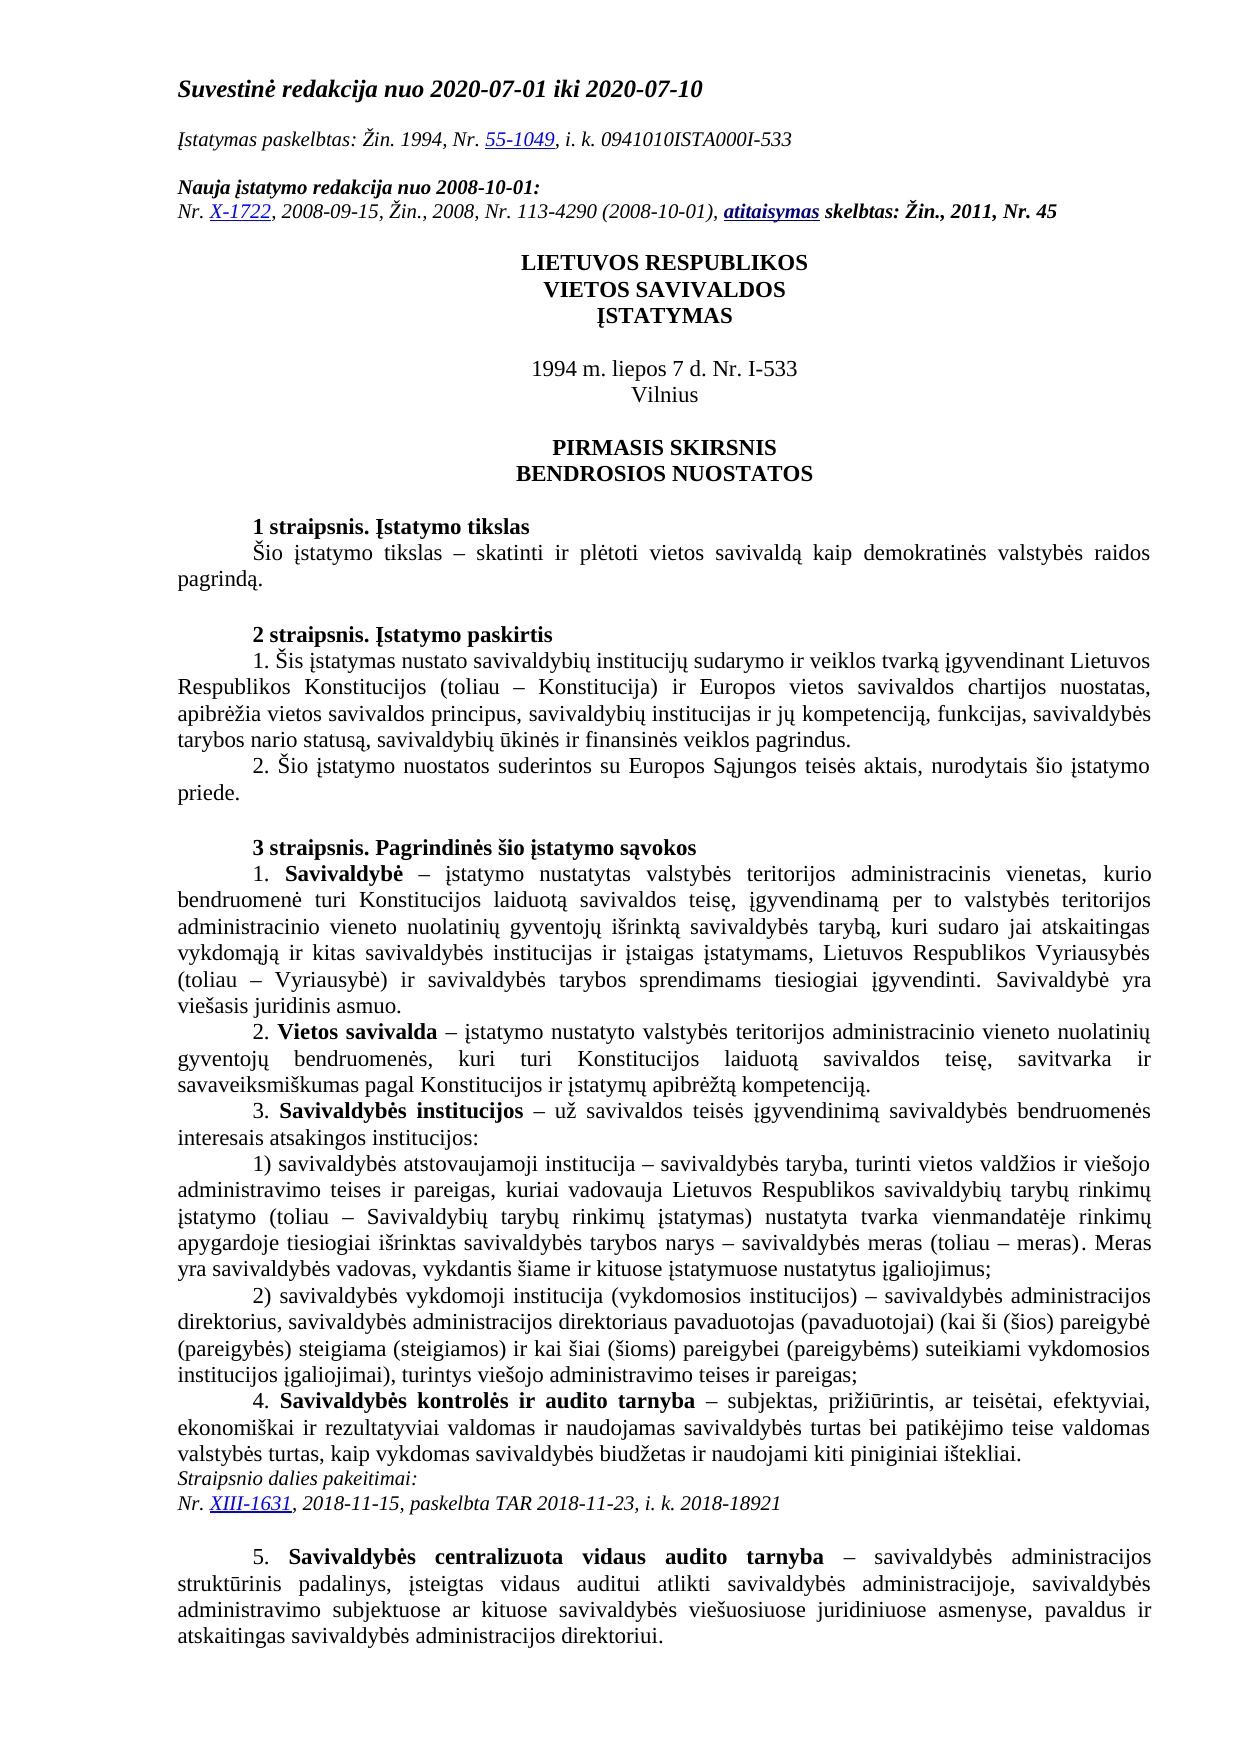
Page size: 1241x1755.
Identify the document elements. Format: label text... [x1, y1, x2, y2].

text 3 straipsnis. Pagrindinės šio įstatymo sąvokos [177, 834, 1152, 860]
text VIETOS SAVIVALDOS [177, 276, 1152, 302]
text Nr. XIII-1631, 2018-11-15, paskelbta TAR 2018-11-23, i. k. 2018-18921 [177, 1490, 1152, 1514]
text 3. Savivaldybės institucijos – už savivaldos teisės įgyvendinimą savivaldybės bendruomenės interesais atsakingos institucijos: [177, 1097, 1152, 1150]
text Šio įstatymo tikslas – skatinti ir plėtoti vietos savivaldą kaip demokratinės valstybės raidos pagrindą. [177, 539, 1152, 592]
text 5. Savivaldybės centralizuota vidaus audito tarnyba – savivaldybės administracijos struktūrinis padalinys, įsteigtas vidaus auditui atlikti savivaldybės administracijoje, savivaldybės administravimo subjektuose ar kituose savivaldybės viešuosiuose juridiniuose asmenyse, pavaldus ir atskaitingas savivaldybės administracijos direktoriui. [177, 1543, 1152, 1649]
text BENDROSIOS NUOSTATOS [177, 460, 1152, 486]
text Vilnius [177, 381, 1152, 407]
text Nauja įstatymo redakcija nuo 2008-10-01: [177, 175, 1152, 199]
text Įstatymas paskelbtas: Žin. 1994, Nr. 55-1049, i. k. 0941010ISTA000I-533 [177, 127, 1152, 151]
text LIETUVOS RESPUBLIKOS [177, 249, 1152, 276]
text 1) savivaldybės atstovaujamoji institucija – savivaldybės taryba, turinti vietos valdžios ir viešojo administravimo teises ir pareigas, kuriai vadovauja Lietuvos Respublikos savivaldybių tarybų rinkimų įstatymo (toliau – Savivaldybių tarybų rinkimų įstatymas) nustatyta tvarka vienmandatėje rinkimų apygardoje tiesiogiai išrinktas savivaldybės tarybos narys – savivaldybės meras (toliau – meras). Meras yra savivaldybės vadovas, vykdantis šiame ir kituose įstatymuose nustatytus įgaliojimus; [177, 1150, 1152, 1282]
text PIRMASIS SKIRSNIS [177, 434, 1152, 460]
text ĮSTATYMAS [177, 302, 1152, 328]
text 1994 m. liepos 7 d. Nr. I-533 [177, 355, 1152, 381]
text 1. Savivaldybė – įstatymo nustatytas valstybės teritorijos administracinis vienetas, kurio bendruomenė turi Konstitucijos laiduotą savivaldos teisę, įgyvendinamą per to valstybės teritorijos administracinio vieneto nuolatinių gyventojų išrinktą savivaldybės tarybą, kuri sudaro jai atskaitingas vykdomąją ir kitas savivaldybės institucijas ir įstaigas įstatymams, Lietuvos Respublikos Vyriausybės (toliau – Vyriausybė) ir savivaldybės tarybos sprendimams tiesiogiai įgyvendinti. Savivaldybė yra viešasis juridinis asmuo. [177, 860, 1152, 1018]
text Straipsnio dalies pakeitimai: [177, 1466, 1152, 1490]
text 2 straipsnis. Įstatymo paskirtis [177, 621, 1152, 647]
text Suvestinė redakcija nuo 2020-07-01 iki 2020-07-10 [177, 74, 1152, 103]
text 2) savivaldybės vykdomoji institucija (vykdomosios institucijos) – savivaldybės administracijos direktorius, savivaldybės administracijos direktoriaus pavaduotojas (pavaduotojai) (kai ši (šios) pareigybė (pareigybės) steigiama (steigiamos) ir kai šiai (šioms) pareigybei (pareigybėms) suteikiami vykdomosios institucijos įgaliojimai), turintys viešojo administravimo teises ir pareigas; [177, 1282, 1152, 1387]
text 1. Šis įstatymas nustato savivaldybių institucijų sudarymo ir veiklos tvarką įgyvendinant Lietuvos Respublikos Konstitucijos (toliau – Konstitucija) ir Europos vietos savivaldos chartijos nuostatas, apibrėžia vietos savivaldos principus, savivaldybių institucijas ir jų kompetenciją, funkcijas, savivaldybės tarybos nario statusą, savivaldybių ūkinės ir finansinės veiklos pagrindus. [177, 647, 1152, 752]
text 1 straipsnis. Įstatymo tikslas [177, 513, 1152, 539]
text 2. Vietos savivalda – įstatymo nustatyto valstybės teritorijos administracinio vieneto nuolatinių gyventojų bendruomenės, kuri turi Konstitucijos laiduotą savivaldos teisę, savitvarka ir savaveiksmiškumas pagal Konstitucijos ir įstatymų apibrėžtą kompetenciją. [177, 1018, 1152, 1097]
text 2. Šio įstatymo nuostatos suderintos su Europos Sąjungos teisės aktais, nurodytais šio įstatymo priede. [177, 752, 1152, 805]
text 4. Savivaldybės kontrolės ir audito tarnyba – subjektas, prižiūrintis, ar teisėtai, efektyviai, ekonomiškai ir rezultatyviai valdomas ir naudojamas savivaldybės turtas bei patikėjimo teise valdomas valstybės turtas, kaip vykdomas savivaldybės biudžetas ir naudojami kiti piniginiai ištekliai. [177, 1387, 1152, 1466]
text Nr. X-1722, 2008-09-15, Žin., 2008, Nr. 113-4290 (2008-10-01), atitaisymas skelbtas: Žin., 2011, Nr. 45 [177, 199, 1152, 223]
